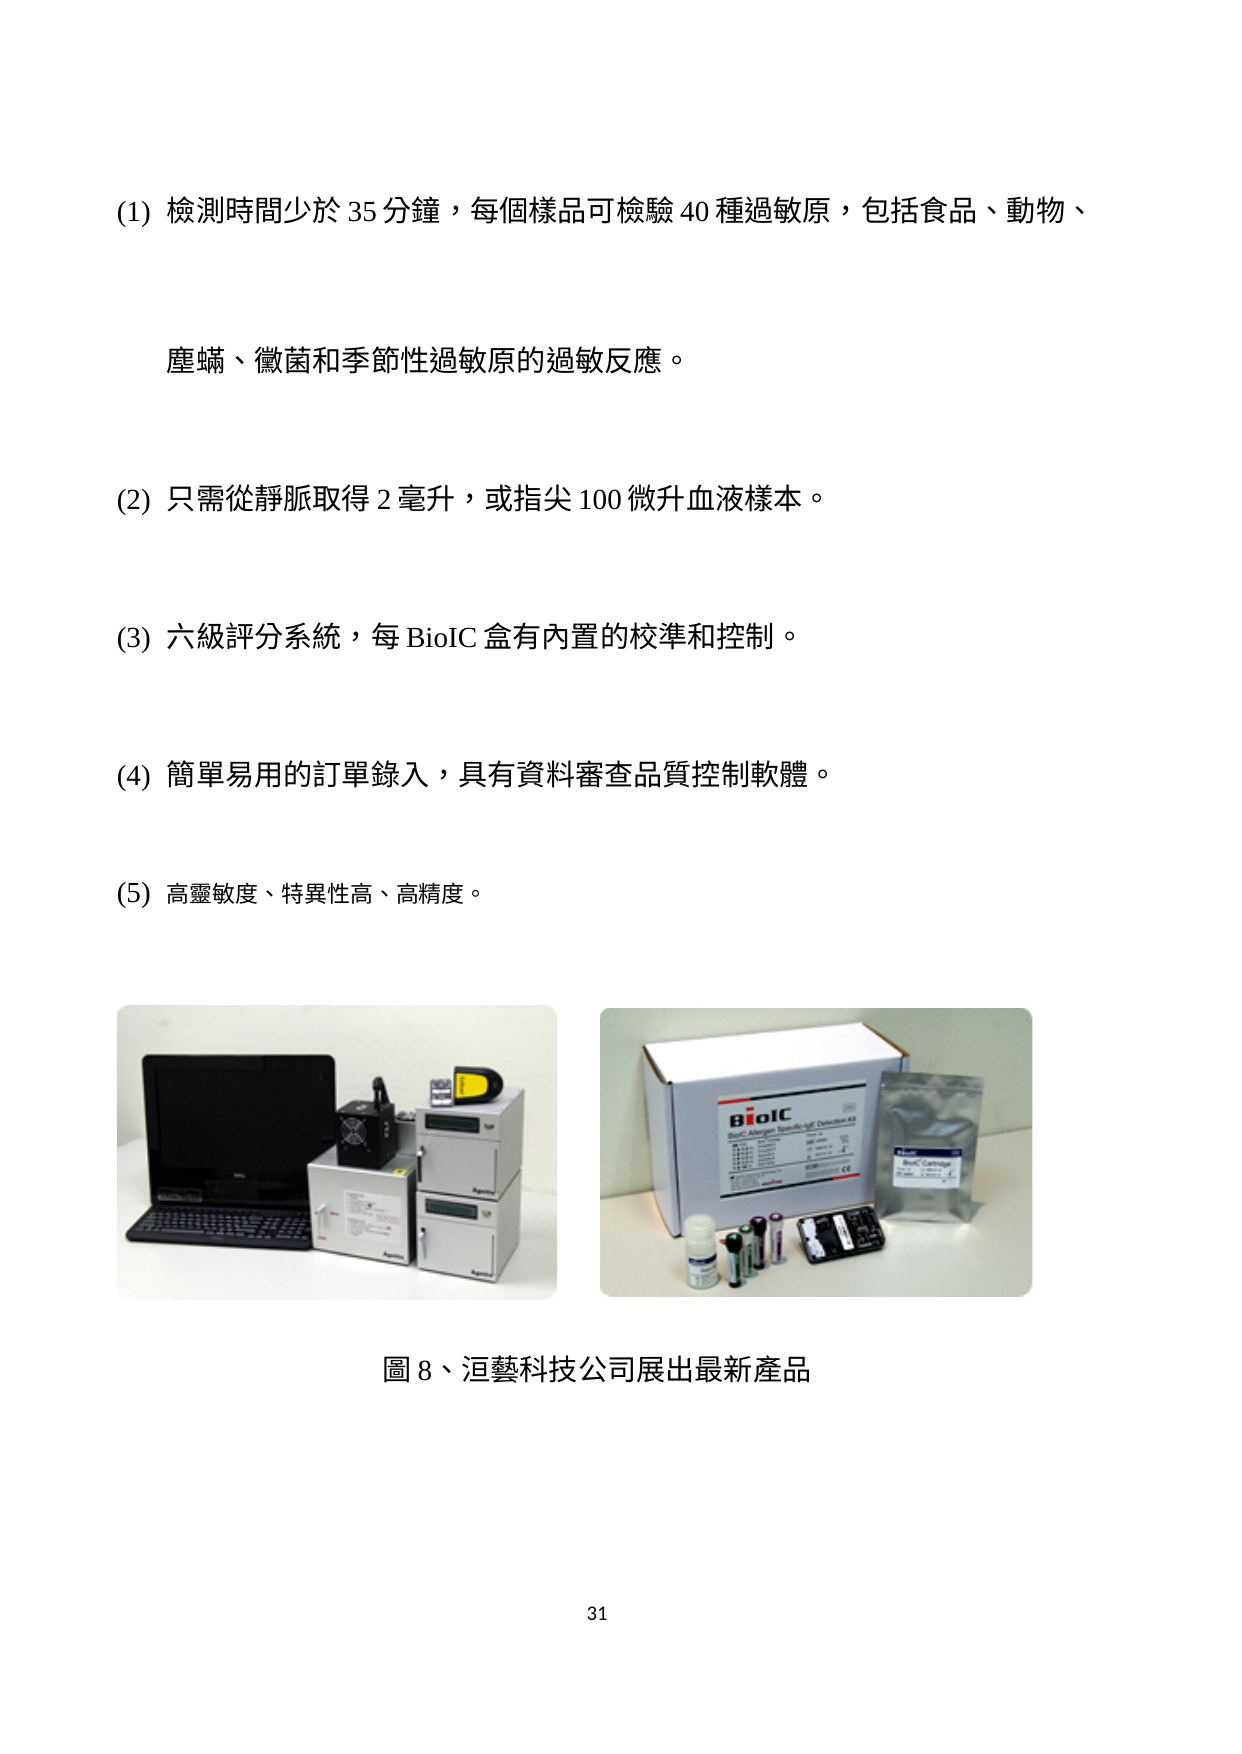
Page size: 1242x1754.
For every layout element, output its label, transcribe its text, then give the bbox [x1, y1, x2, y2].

text 圖8、洹藝科技公司展出最新產品 [117, 1332, 1077, 1407]
list 只需從靜脈取得2毫升，或指尖100微升血液樣本。 [117, 459, 1077, 534]
list 簡單易用的訂單錄入，具有資料審查品質控制軟體。 [117, 735, 1077, 810]
table_header [589, 973, 1072, 1302]
table_header [105, 973, 588, 1302]
picture [600, 1008, 1033, 1297]
list 檢測時間少於35分鐘，每個樣品​​可檢驗40種過敏原，包括食品、動物、塵蟎、黴菌和季節性過敏原的過敏反應。 [117, 171, 1077, 396]
list 六級評分系統，每BioIC盒有內置的校準和控制。 [117, 597, 1077, 672]
picture [116, 1005, 558, 1300]
list 高靈敏度、特異性高、高精度。 [117, 873, 1077, 911]
